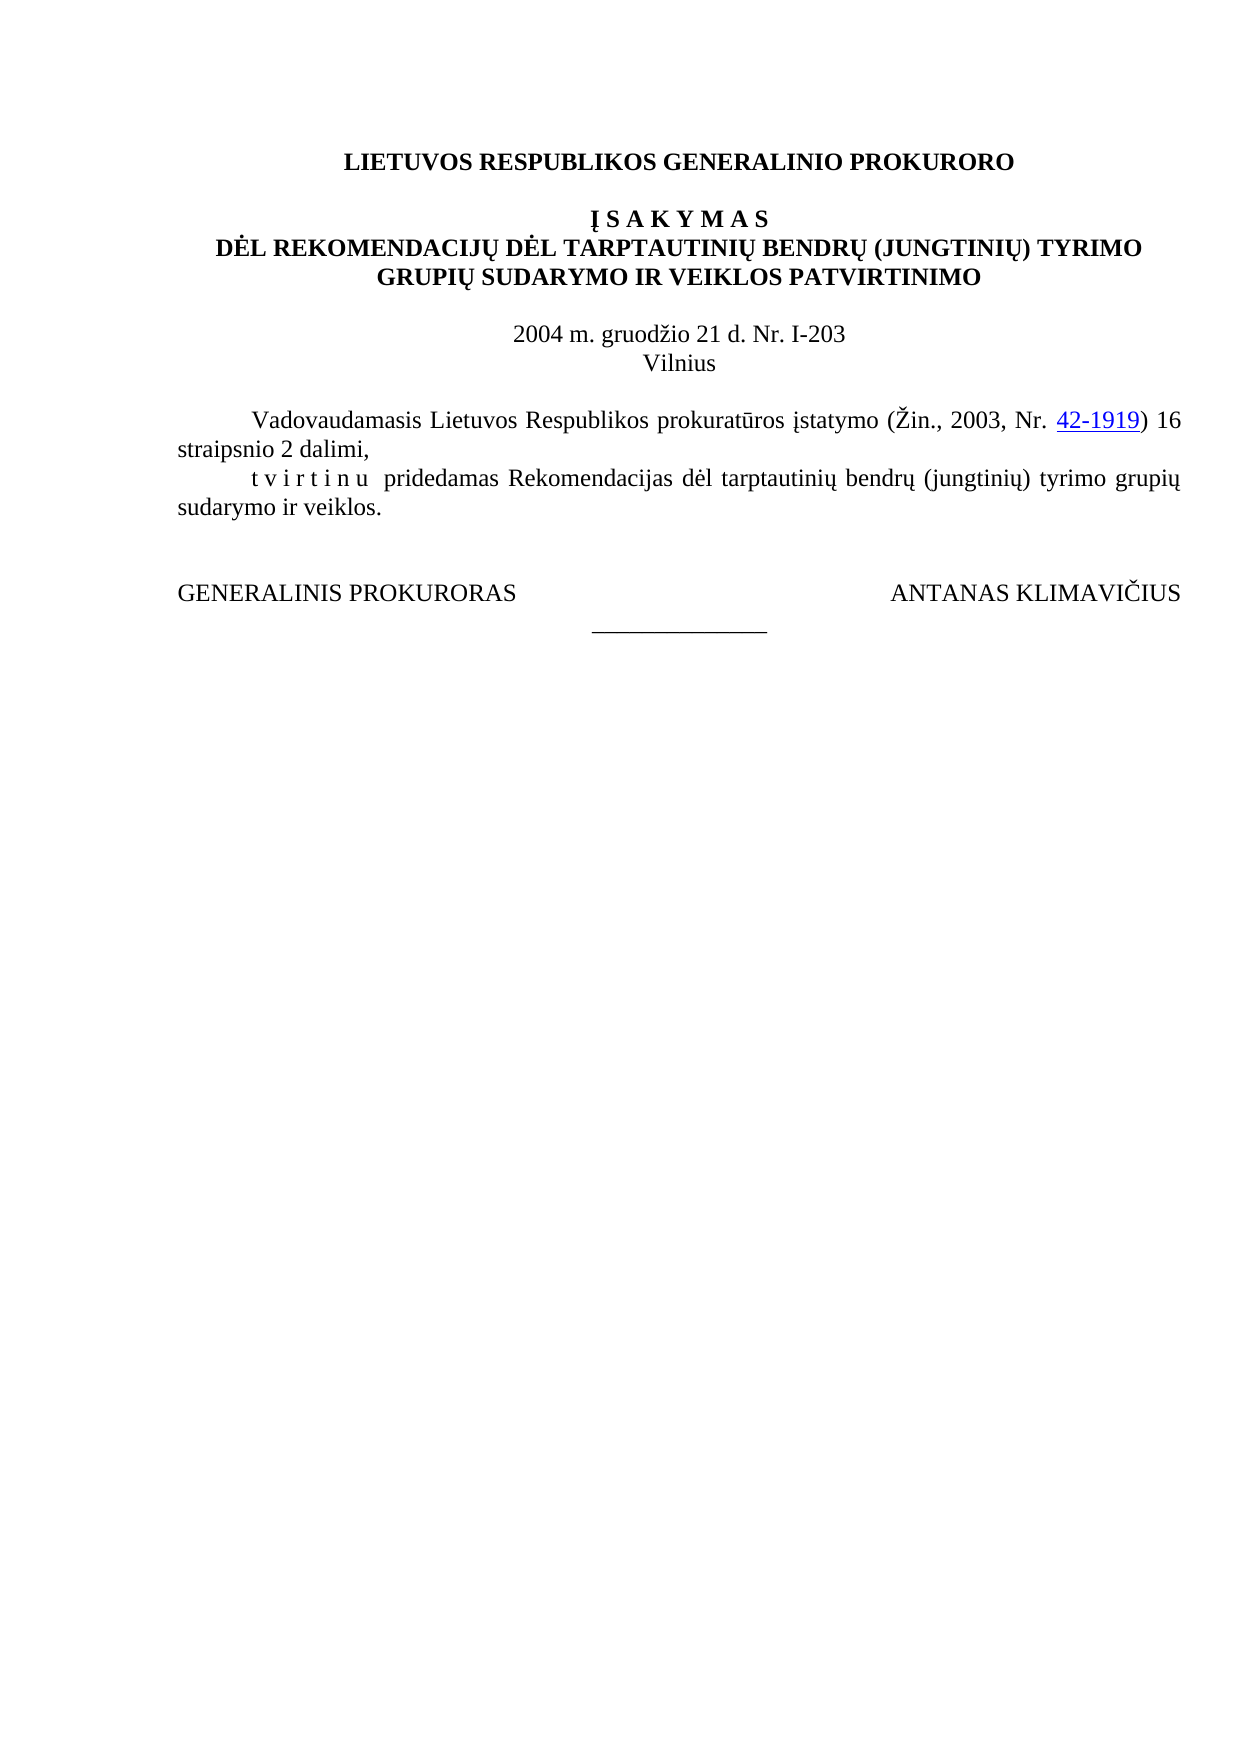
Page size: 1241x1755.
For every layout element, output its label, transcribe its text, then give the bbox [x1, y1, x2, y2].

text DĖL REKOMENDACIJŲ DĖL TARPTAUTINIŲ BENDRŲ (JUNGTINIŲ) TYRIMO GRUPIŲ SUDARYMO IR VEIKLOS PATVIRTINIMO [177, 233, 1181, 291]
text LIETUVOS RESPUBLIKOS GENERALINIO PROKURORO [177, 147, 1181, 176]
text Vadovaudamasis Lietuvos Respublikos prokuratūros įstatymo (Žin., 2003, Nr. 42-1919) 16 straipsnio 2 dalimi, [177, 406, 1181, 463]
text GENERALINIS PROKURORAS ANTANAS KLIMAVIČIUS [177, 578, 1181, 607]
text Į S A K Y M A S [177, 204, 1181, 233]
text Vilnius [177, 348, 1181, 377]
text ______________ [177, 607, 1181, 636]
text tvirtinu pridedamas Rekomendacijas dėl tarptautinių bendrų (jungtinių) tyrimo grupių sudarymo ir veiklos. [177, 463, 1181, 521]
text 2004 m. gruodžio 21 d. Nr. I-203 [177, 319, 1181, 348]
